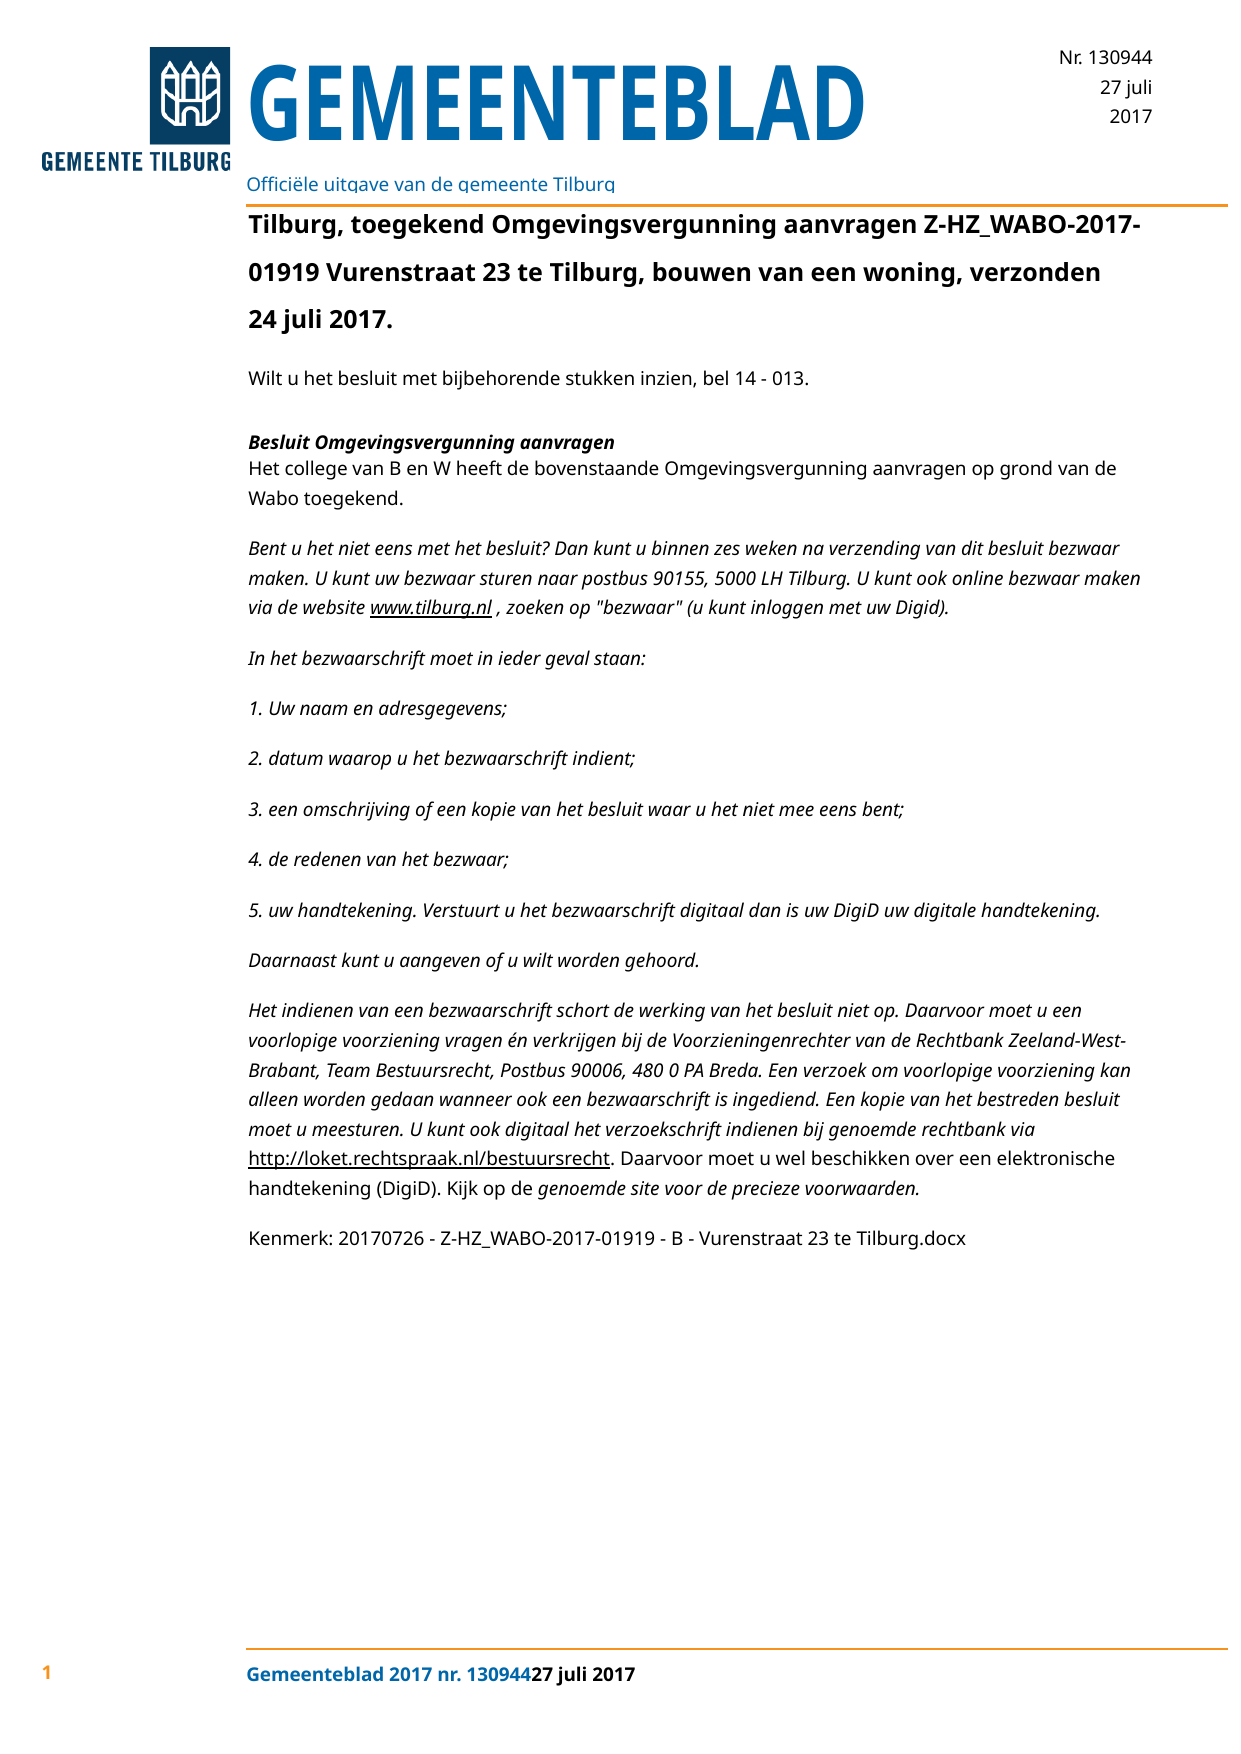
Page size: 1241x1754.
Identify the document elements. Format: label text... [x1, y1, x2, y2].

text 4. de redenen van het bezwaar; [248, 846, 1152, 872]
text Tilburg, toegekend Omgevingsvergunning aanvragen Z-HZ_WABO-2017-01919 Vurenstraat 23 te Tilburg, bouwen van een woning, verzonden 24 juli 2017. [248, 207, 1152, 336]
text Kenmerk: 20170726 - Z-HZ_WABO-2017-01919 - B - Vurenstraat 23 te Tilburg.docx [248, 1226, 1152, 1251]
text Het college van B en W heeft de bovenstaande Omgevingsvergunning aanvragen op grond van de Wabo toegekend. [248, 455, 1152, 511]
text 2. datum waarop u het bezwaarschrift indient; [248, 746, 1152, 771]
picture [41, 47, 231, 172]
text 1. Uw naam en adresgegevens; [248, 695, 1152, 721]
text Besluit Omgevingsvergunning aanvragen [248, 429, 1152, 455]
text In het bezwaarschrift moet in ieder geval staan: [248, 645, 1152, 671]
text Het indienen van een bezwaarschrift schort de werking van het besluit niet op. Daarvoor moet u een voorlopige voorziening vragen én verkrijgen bij de Voorzieningenrechter van de Rechtbank Zeeland-West-Brabant, Team Bestuursrecht, Postbus 90006, 480 0 PA Breda. Een verzoek om voorlopige voorziening kan alleen worden gedaan wanneer ook een bezwaarschrift is ingediend. Een kopie van het bestreden besluit moet u meesturen. U kunt ook digitaal het verzoekschrift indienen bij genoemde rechtbank via http://loket.rechtspraak.nl/bestuursrecht. Daarvoor moet u wel beschikken over een elektronische handtekening (DigiD). Kijk op de genoemde site voor de precieze voorwaarden. [248, 998, 1152, 1201]
text 5. uw handtekening. Verstuurt u het bezwaarschrift digitaal dan is uw DigiD uw digitale handtekening. [248, 897, 1152, 923]
text Wilt u het besluit met bijbehorende stukken inzien, bel 14 - 013. [248, 366, 1152, 391]
text 3. een omschrijving of een kopie van het besluit waar u het niet mee eens bent; [248, 796, 1152, 822]
text Bent u het niet eens met het besluit? Dan kunt u binnen zes weken na verzending van dit besluit bezwaar maken. U kunt uw bezwaar sturen naar postbus 90155, 5000 LH Tilburg. U kunt ook online bezwaar maken via de website www.tilburg.nl , zoeken op "bezwaar" (u kunt inloggen met uw Digid). [248, 535, 1152, 620]
text Daarnaast kunt u aangeven of u wilt worden gehoord. [248, 947, 1152, 973]
